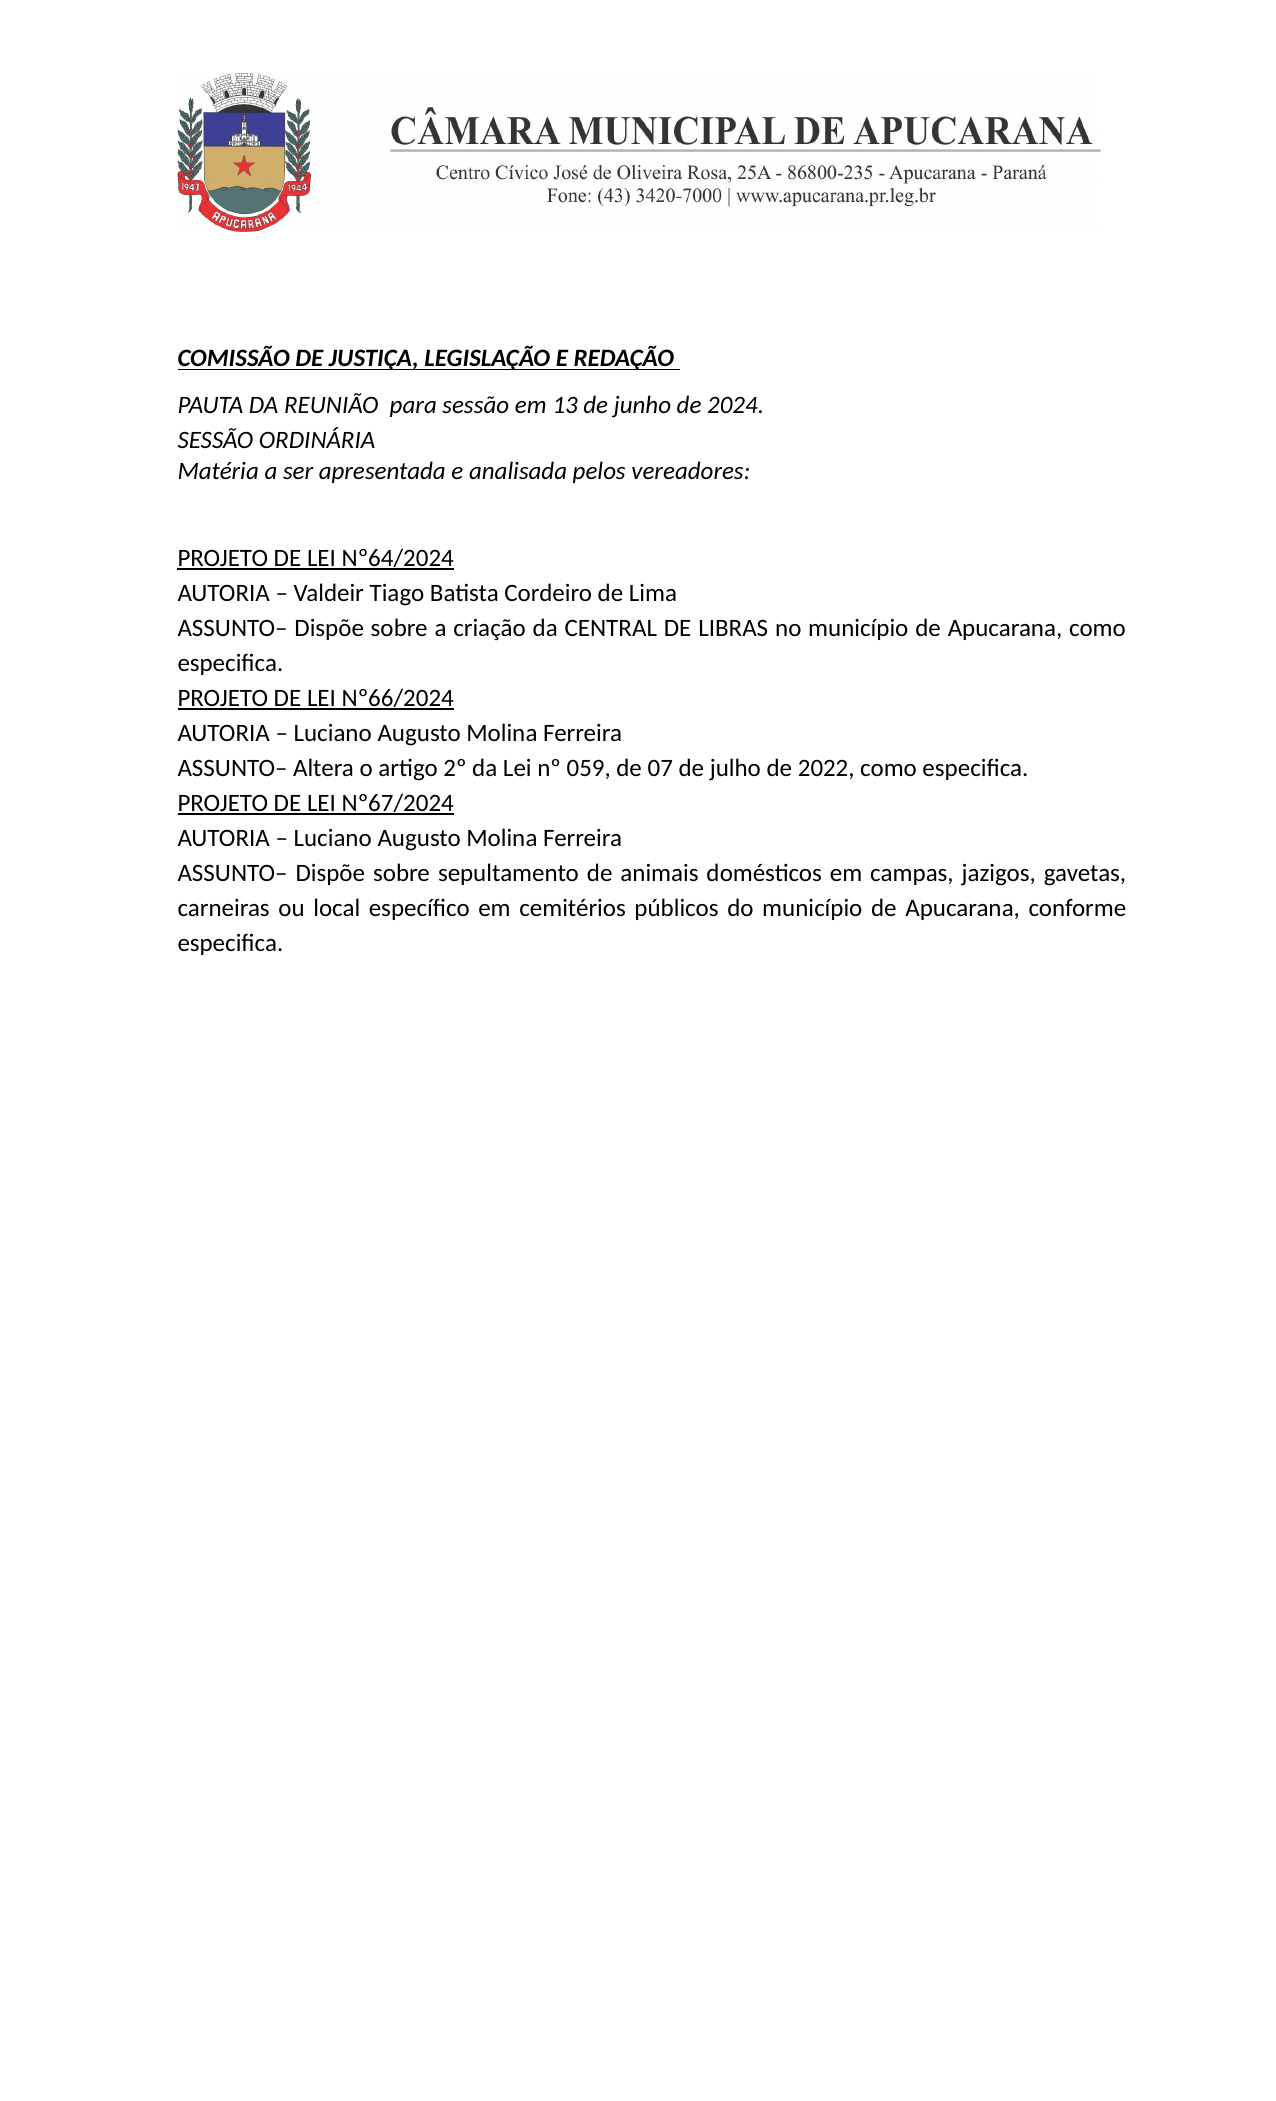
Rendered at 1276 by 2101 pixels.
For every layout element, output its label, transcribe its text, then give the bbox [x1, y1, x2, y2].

text AUTORIA – Luciano Augusto Molina Ferreira [177, 822, 1127, 852]
text PROJETO DE LEI Nº67/2024 [177, 787, 1127, 817]
text PROJETO DE LEI Nº66/2024 [177, 682, 1127, 712]
text AUTORIA – Valdeir Tiago Batista Cordeiro de Lima [177, 577, 1127, 607]
text AUTORIA – Luciano Augusto Molina Ferreira [177, 717, 1127, 747]
text ASSUNTO– Dispõe sobre a criação da CENTRAL DE LIBRAS no município de Apucarana, como especifica. [177, 612, 1127, 677]
text COMISSÃO DE JUSTIÇA, LEGISLAÇÃO E REDAÇÃO [177, 342, 1127, 373]
text ASSUNTO– Altera o artigo 2º da Lei nº 059, de 07 de julho de 2022, como especifica. [177, 752, 1127, 782]
text SESSÃO ORDINÁRIA [177, 425, 1127, 455]
text Matéria a ser apresentada e analisada pelos vereadores: [177, 455, 1127, 486]
text PROJETO DE LEI Nº64/2024 [177, 542, 1127, 572]
text PAUTA DA REUNIÃO para sessão em 13 de junho de 2024. [177, 390, 1127, 420]
text ASSUNTO– Dispõe sobre sepultamento de animais domésticos em campas, jazigos, gavetas, carneiras ou local específico em cemitérios públicos do município de Apucarana, conforme especifica. [177, 857, 1127, 957]
